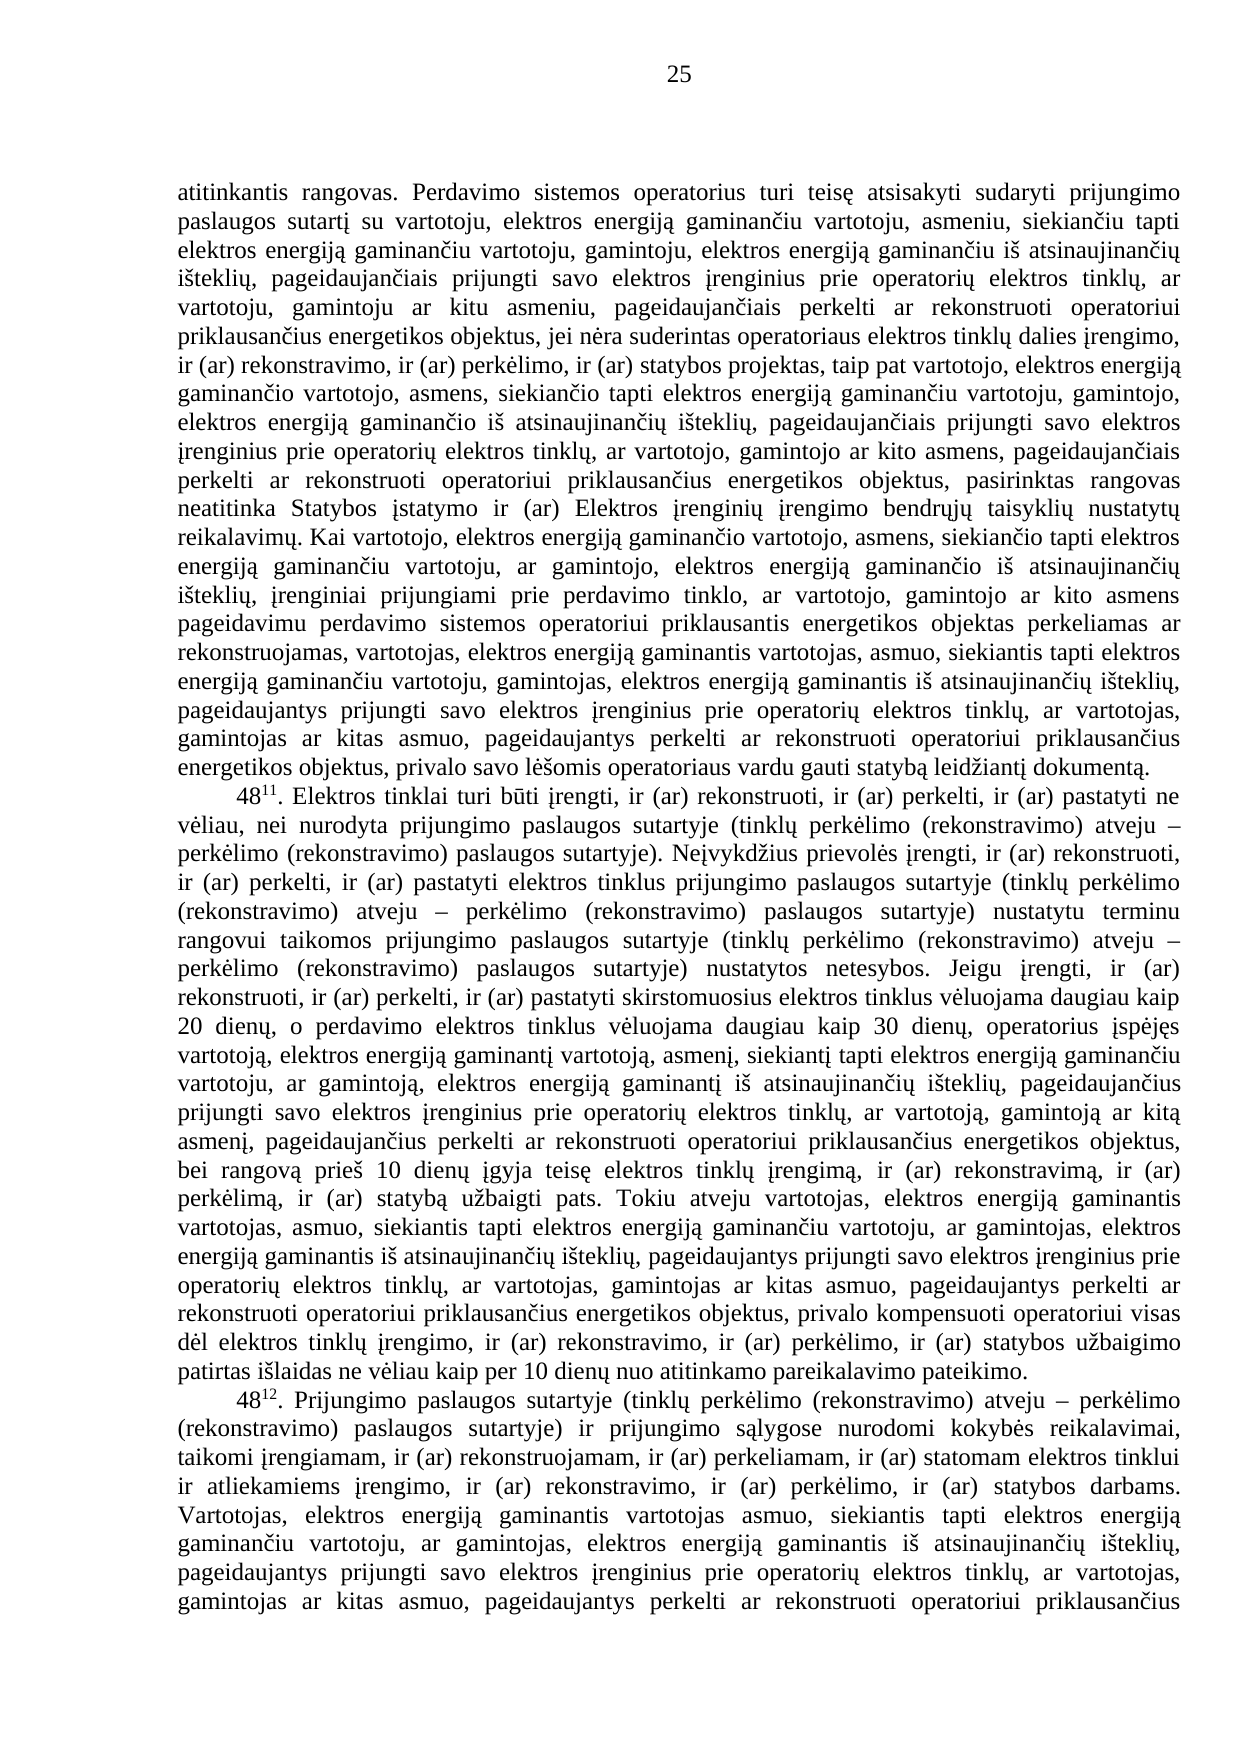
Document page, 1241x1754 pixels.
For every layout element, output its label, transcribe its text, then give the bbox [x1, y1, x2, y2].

text 4812. Prijungimo paslaugos sutartyje (tinklų perkėlimo (rekonstravimo) atveju – perkėlimo (rekonstravimo) paslaugos sutartyje) ir prijungimo sąlygose nurodomi kokybės reikalavimai, taikomi įrengiamam, ir (ar) rekonstruojamam, ir (ar) perkeliamam, ir (ar) statomam elektros tinklui ir atliekamiems įrengimo, ir (ar) rekonstravimo, ir (ar) perkėlimo, ir (ar) statybos darbams. Vartotojas, elektros energiją gaminantis vartotojas asmuo, siekiantis tapti elektros energiją gaminančiu vartotoju, ar gamintojas, elektros energiją gaminantis iš atsinaujinančių išteklių, pageidaujantys prijungti savo elektros įrenginius prie operatorių elektros tinklų, ar vartotojas, gamintojas ar kitas asmuo, pageidaujantys perkelti ar rekonstruoti operatoriui priklausančius [177, 1385, 1181, 1615]
text atitinkantis rangovas. Perdavimo sistemos operatorius turi teisę atsisakyti sudaryti prijungimo paslaugos sutartį su vartotoju, elektros energiją gaminančiu vartotoju, asmeniu, siekiančiu tapti elektros energiją gaminančiu vartotoju, gamintoju, elektros energiją gaminančiu iš atsinaujinančių išteklių, pageidaujančiais prijungti savo elektros įrenginius prie operatorių elektros tinklų, ar vartotoju, gamintoju ar kitu asmeniu, pageidaujančiais perkelti ar rekonstruoti operatoriui priklausančius energetikos objektus, jei nėra suderintas operatoriaus elektros tinklų dalies įrengimo, ir (ar) rekonstravimo, ir (ar) perkėlimo, ir (ar) statybos projektas, taip pat vartotojo, elektros energiją gaminančio vartotojo, asmens, siekiančio tapti elektros energiją gaminančiu vartotoju, gamintojo, elektros energiją gaminančio iš atsinaujinančių išteklių, pageidaujančiais prijungti savo elektros įrenginius prie operatorių elektros tinklų, ar vartotojo, gamintojo ar kito asmens, pageidaujančiais perkelti ar rekonstruoti operatoriui priklausančius energetikos objektus, pasirinktas rangovas neatitinka Statybos įstatymo ir (ar) Elektros įrenginių įrengimo bendrųjų taisyklių nustatytų reikalavimų. Kai vartotojo, elektros energiją gaminančio vartotojo, asmens, siekiančio tapti elektros energiją gaminančiu vartotoju, ar gamintojo, elektros energiją gaminančio iš atsinaujinančių išteklių, įrenginiai prijungiami prie perdavimo tinklo, ar vartotojo, gamintojo ar kito asmens pageidavimu perdavimo sistemos operatoriui priklausantis energetikos objektas perkeliamas ar rekonstruojamas, vartotojas, elektros energiją gaminantis vartotojas, asmuo, siekiantis tapti elektros energiją gaminančiu vartotoju, gamintojas, elektros energiją gaminantis iš atsinaujinančių išteklių, pageidaujantys prijungti savo elektros įrenginius prie operatorių elektros tinklų, ar vartotojas, gamintojas ar kitas asmuo, pageidaujantys perkelti ar rekonstruoti operatoriui priklausančius energetikos objektus, privalo savo lėšomis operatoriaus vardu gauti statybą leidžiantį dokumentą. [177, 177, 1181, 781]
text 4811. Elektros tinklai turi būti įrengti, ir (ar) rekonstruoti, ir (ar) perkelti, ir (ar) pastatyti ne vėliau, nei nurodyta prijungimo paslaugos sutartyje (tinklų perkėlimo (rekonstravimo) atveju – perkėlimo (rekonstravimo) paslaugos sutartyje). Neįvykdžius prievolės įrengti, ir (ar) rekonstruoti, ir (ar) perkelti, ir (ar) pastatyti elektros tinklus prijungimo paslaugos sutartyje (tinklų perkėlimo (rekonstravimo) atveju – perkėlimo (rekonstravimo) paslaugos sutartyje) nustatytu terminu rangovui taikomos prijungimo paslaugos sutartyje (tinklų perkėlimo (rekonstravimo) atveju – perkėlimo (rekonstravimo) paslaugos sutartyje) nustatytos netesybos. Jeigu įrengti, ir (ar) rekonstruoti, ir (ar) perkelti, ir (ar) pastatyti skirstomuosius elektros tinklus vėluojama daugiau kaip 20 dienų, o perdavimo elektros tinklus vėluojama daugiau kaip 30 dienų, operatorius įspėjęs vartotoją, elektros energiją gaminantį vartotoją, asmenį, siekiantį tapti elektros energiją gaminančiu vartotoju, ar gamintoją, elektros energiją gaminantį iš atsinaujinančių išteklių, pageidaujančius prijungti savo elektros įrenginius prie operatorių elektros tinklų, ar vartotoją, gamintoją ar kitą asmenį, pageidaujančius perkelti ar rekonstruoti operatoriui priklausančius energetikos objektus, bei rangovą prieš 10 dienų įgyja teisę elektros tinklų įrengimą, ir (ar) rekonstravimą, ir (ar) perkėlimą, ir (ar) statybą užbaigti pats. Tokiu atveju vartotojas, elektros energiją gaminantis vartotojas, asmuo, siekiantis tapti elektros energiją gaminančiu vartotoju, ar gamintojas, elektros energiją gaminantis iš atsinaujinančių išteklių, pageidaujantys prijungti savo elektros įrenginius prie operatorių elektros tinklų, ar vartotojas, gamintojas ar kitas asmuo, pageidaujantys perkelti ar rekonstruoti operatoriui priklausančius energetikos objektus, privalo kompensuoti operatoriui visas dėl elektros tinklų įrengimo, ir (ar) rekonstravimo, ir (ar) perkėlimo, ir (ar) statybos užbaigimo patirtas išlaidas ne vėliau kaip per 10 dienų nuo atitinkamo pareikalavimo pateikimo. [177, 781, 1181, 1385]
